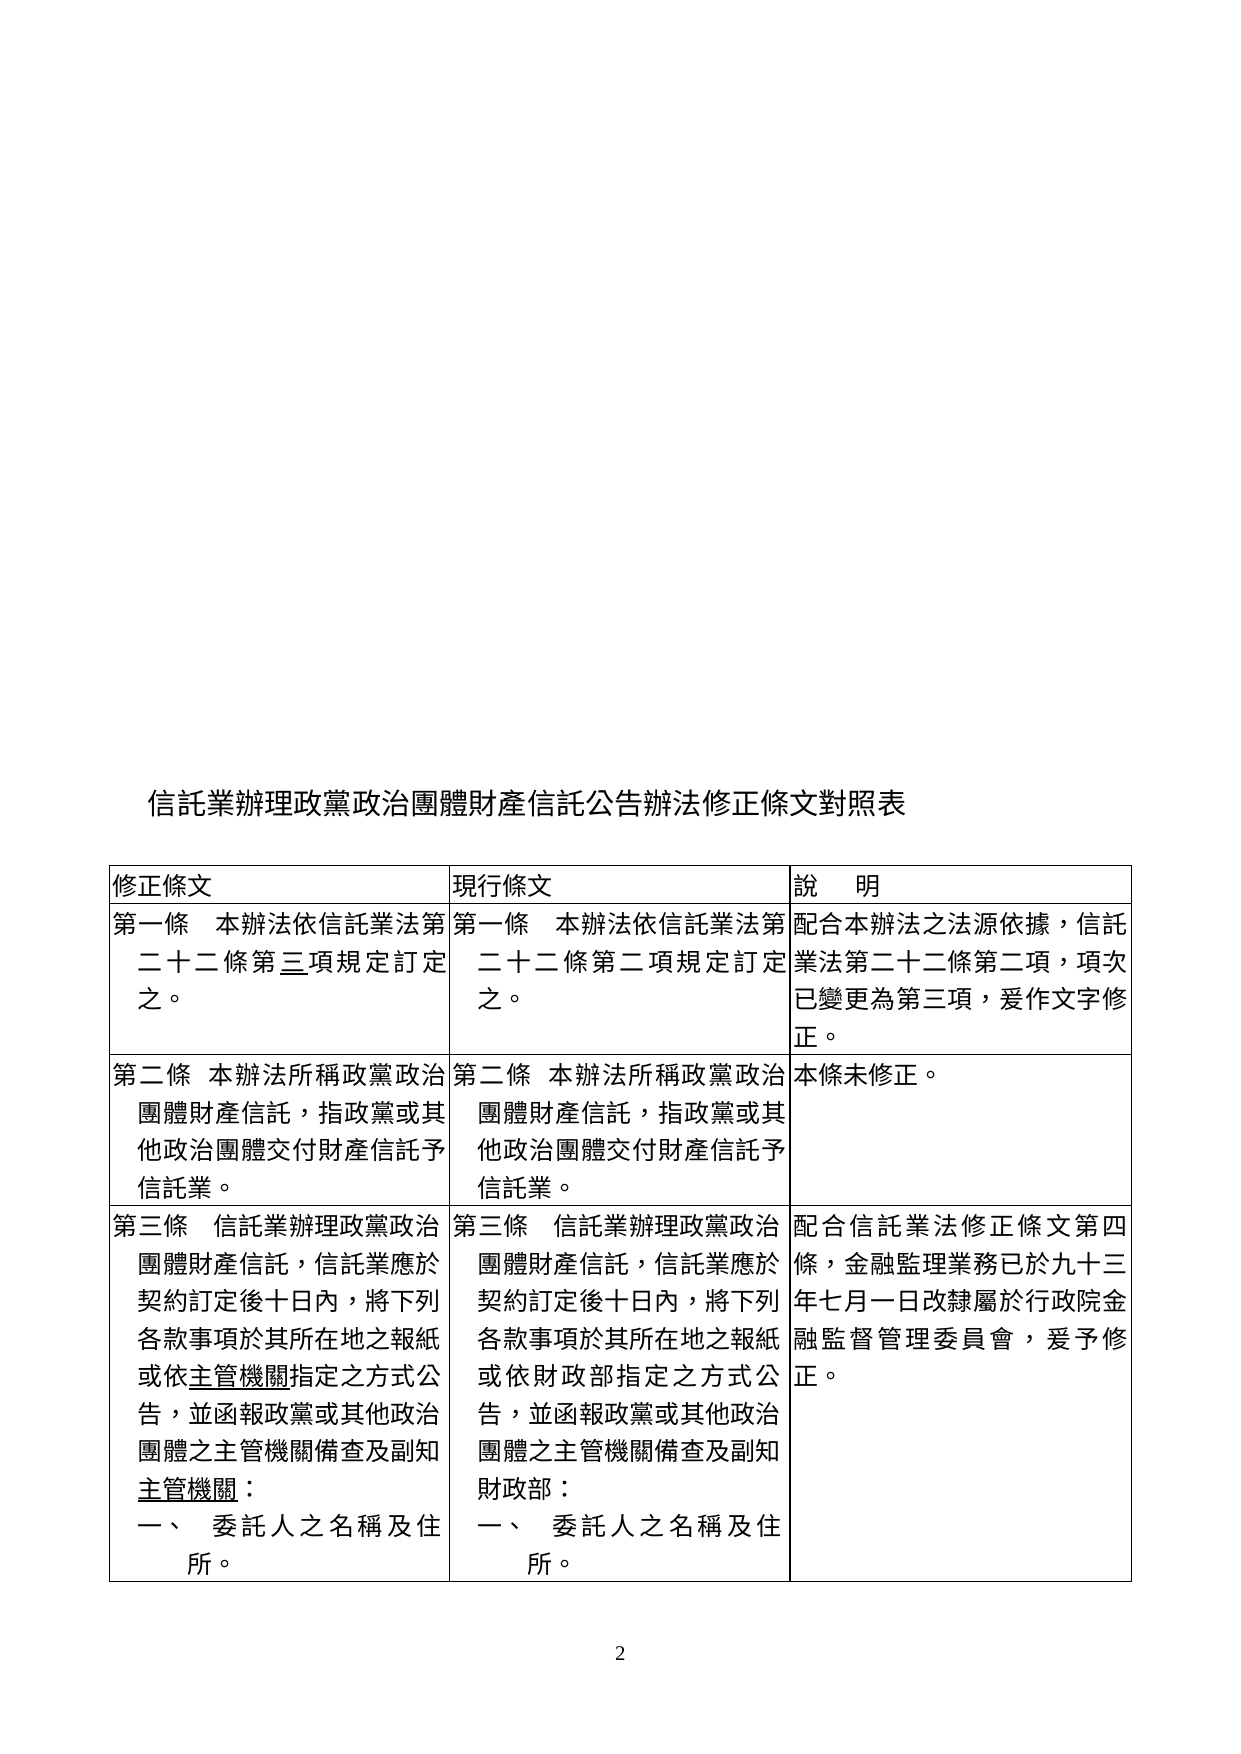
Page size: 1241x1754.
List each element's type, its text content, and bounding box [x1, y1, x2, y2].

table_header 修正條文 [110, 866, 449, 903]
text 信託業辦理政黨政治團體財產信託公告辦法修正條文對照表 [148, 764, 1092, 839]
table_cell 本條未修正。 [791, 1055, 1131, 1205]
table_cell 第三條 信託業辦理政黨政治團體財產信託，信託業應於契約訂定後十日內，將下列各款事項於其所在地之報紙或依財政部指定之方式公告，並函報政黨或其他政治團體之主管機關備查及副知財政部： 委託人之名稱及住所。 信託目的。 信託財產之種類、數量。 信託收益計算、分配之對象、時期及方法。 信託關係消滅時，信託財產之歸屬。 簽訂契約之日期及存續期間。 其他經財政部規定事項。 [450, 1206, 789, 1581]
table_header 現行條文 [450, 866, 789, 903]
table_cell 第二條 本辦法所稱政黨政治團體財產信託，指政黨或其他政治團體交付財產信託予信託業。 [110, 1055, 449, 1205]
table_cell 第一條 本辦法依信託業法第二十二條第三項規定訂定之。 [110, 904, 449, 1054]
table_header 說 明 [791, 866, 1131, 903]
table_cell 第二條 本辦法所稱政黨政治團體財產信託，指政黨或其他政治團體交付財產信託予信託業。 [450, 1055, 789, 1205]
table_cell 第一條 本辦法依信託業法第二十二條第二項規定訂定之。 [450, 904, 789, 1054]
table_cell 第三條 信託業辦理政黨政治團體財產信託，信託業應於契約訂定後十日內，將下列各款事項於其所在地之報紙或依主管機關指定之方式公告，並函報政黨或其他政治團體之主管機關備查及副知主管機關： 委託人之名稱及住所。 信託目的。 信託財產之種類、數量。 信託收益計算、分配之對象、時期及方法。 信託關係消滅時，信託財產之歸屬。 簽訂契約之日期及存續期間。 其他經主管機關規定事項。 [110, 1206, 449, 1581]
table_cell 配合信託業法修正條文第四條，金融監理業務已於九十三年七月一日改隸屬於行政院金融監督管理委員會，爰予修正。 [791, 1206, 1131, 1581]
table_cell 配合本辦法之法源依據，信託業法第二十二條第二項，項次已變更為第三項，爰作文字修正。 [791, 904, 1131, 1054]
